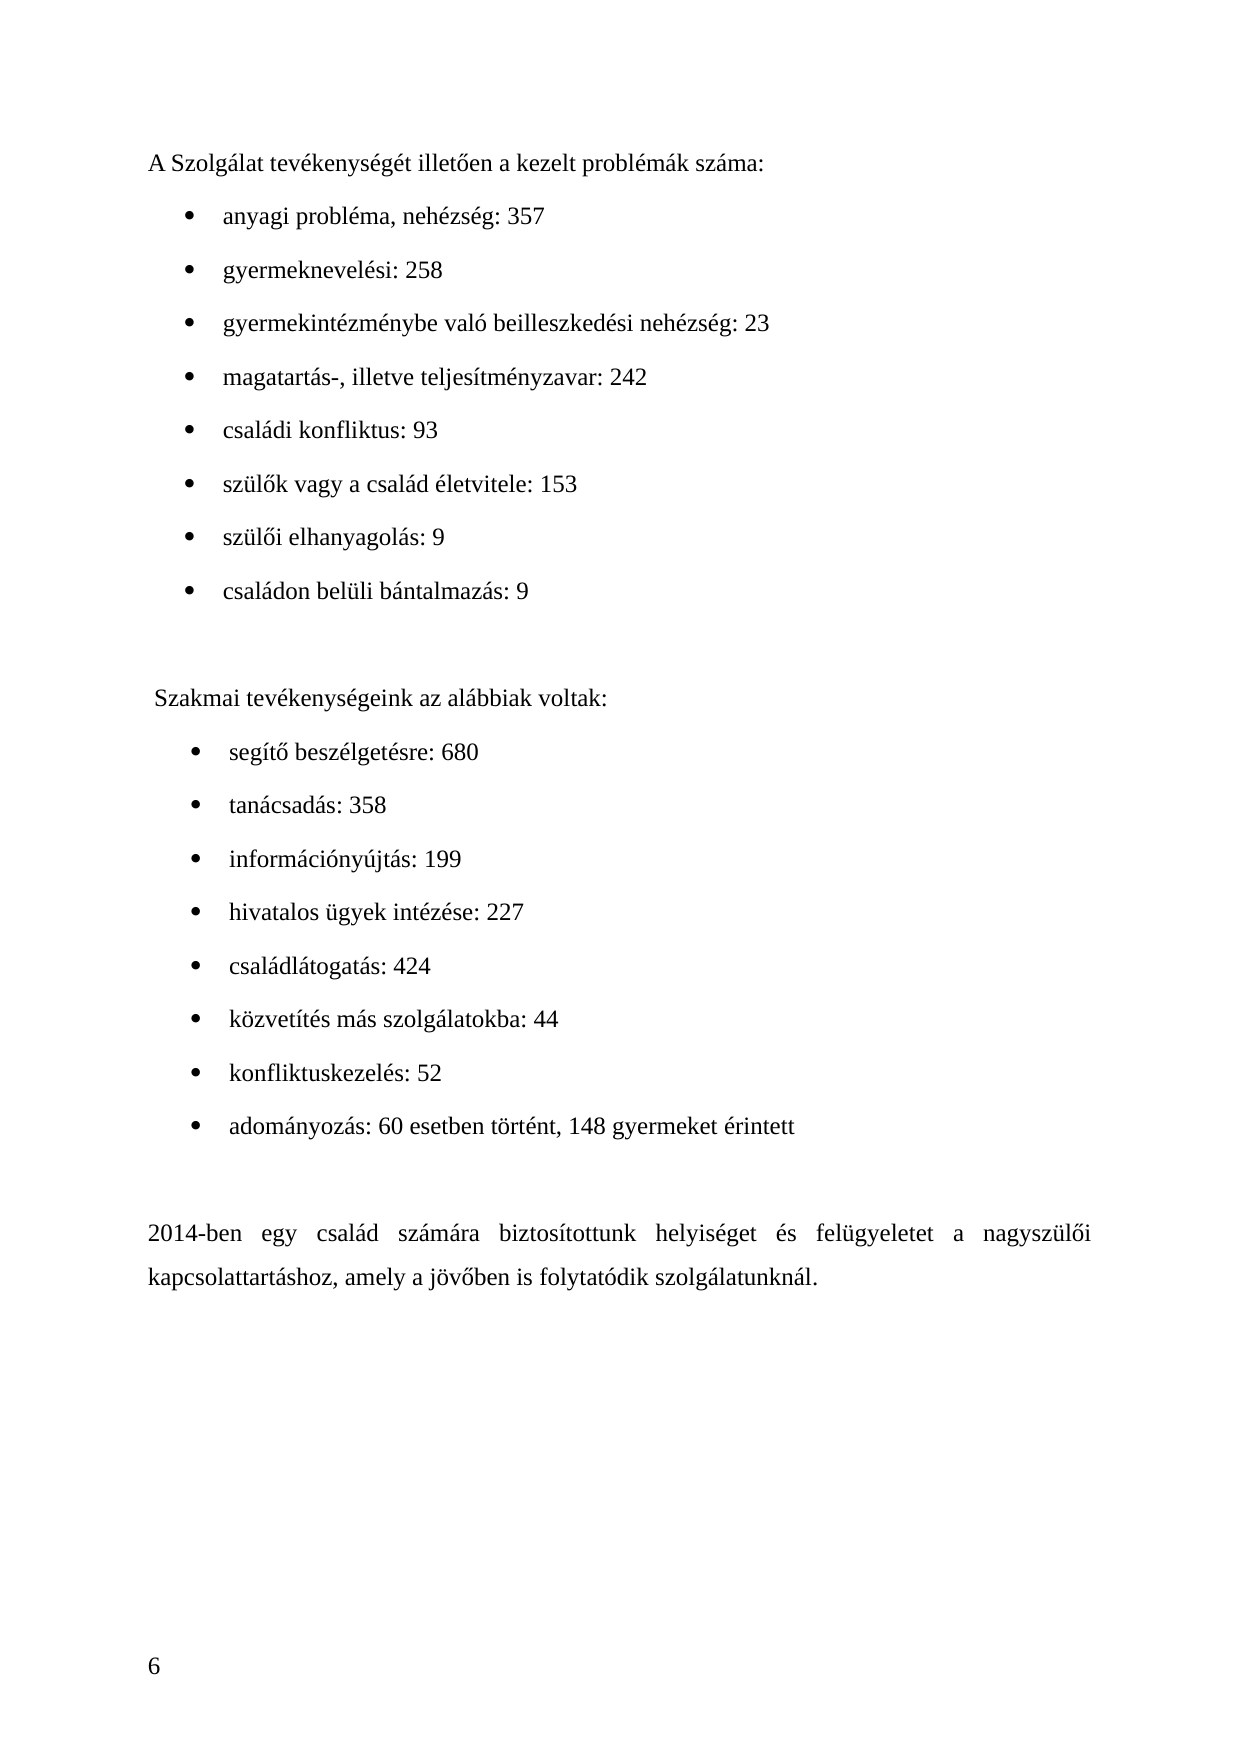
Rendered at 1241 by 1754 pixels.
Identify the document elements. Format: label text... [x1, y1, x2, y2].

list gyermekintézménybe való beilleszkedési nehézség: 23 [185, 308, 1093, 337]
list hivatalos ügyek intézése: 227 [191, 897, 1093, 926]
list szülői elhanyagolás: 9 [185, 522, 1093, 551]
list anyagi probléma, nehézség: 357 [185, 201, 1093, 230]
list gyermeknevelési: 258 [185, 255, 1093, 283]
list információnyújtás: 199 [191, 844, 1093, 872]
list tanácsadás: 358 [191, 790, 1093, 819]
list családi konfliktus: 93 [185, 415, 1093, 444]
list magatartás-, illetve teljesítményzavar: 242 [185, 362, 1093, 391]
text 2014-ben egy család számára biztosítottunk helyiséget és felügyeletet a nagyszülői kapcsolattartáshoz, amely a jövőben is folytatódik szolgálatunknál. [148, 1218, 1093, 1290]
list adományozás: 60 esetben történt, 148 gyermeket érintett [191, 1111, 1093, 1140]
text A Szolgálat tevékenységét illetően a kezelt problémák száma: [148, 148, 1093, 176]
list családlátogatás: 424 [191, 951, 1093, 979]
list családon belüli bántalmazás: 9 [185, 576, 1093, 605]
list konfliktuskezelés: 52 [191, 1058, 1093, 1087]
list szülők vagy a család életvitele: 153 [185, 469, 1093, 498]
text Szakmai tevékenységeink az alábbiak voltak: [148, 683, 1093, 712]
list közvetítés más szolgálatokba: 44 [191, 1004, 1093, 1033]
list segítő beszélgetésre: 680 [191, 737, 1093, 765]
